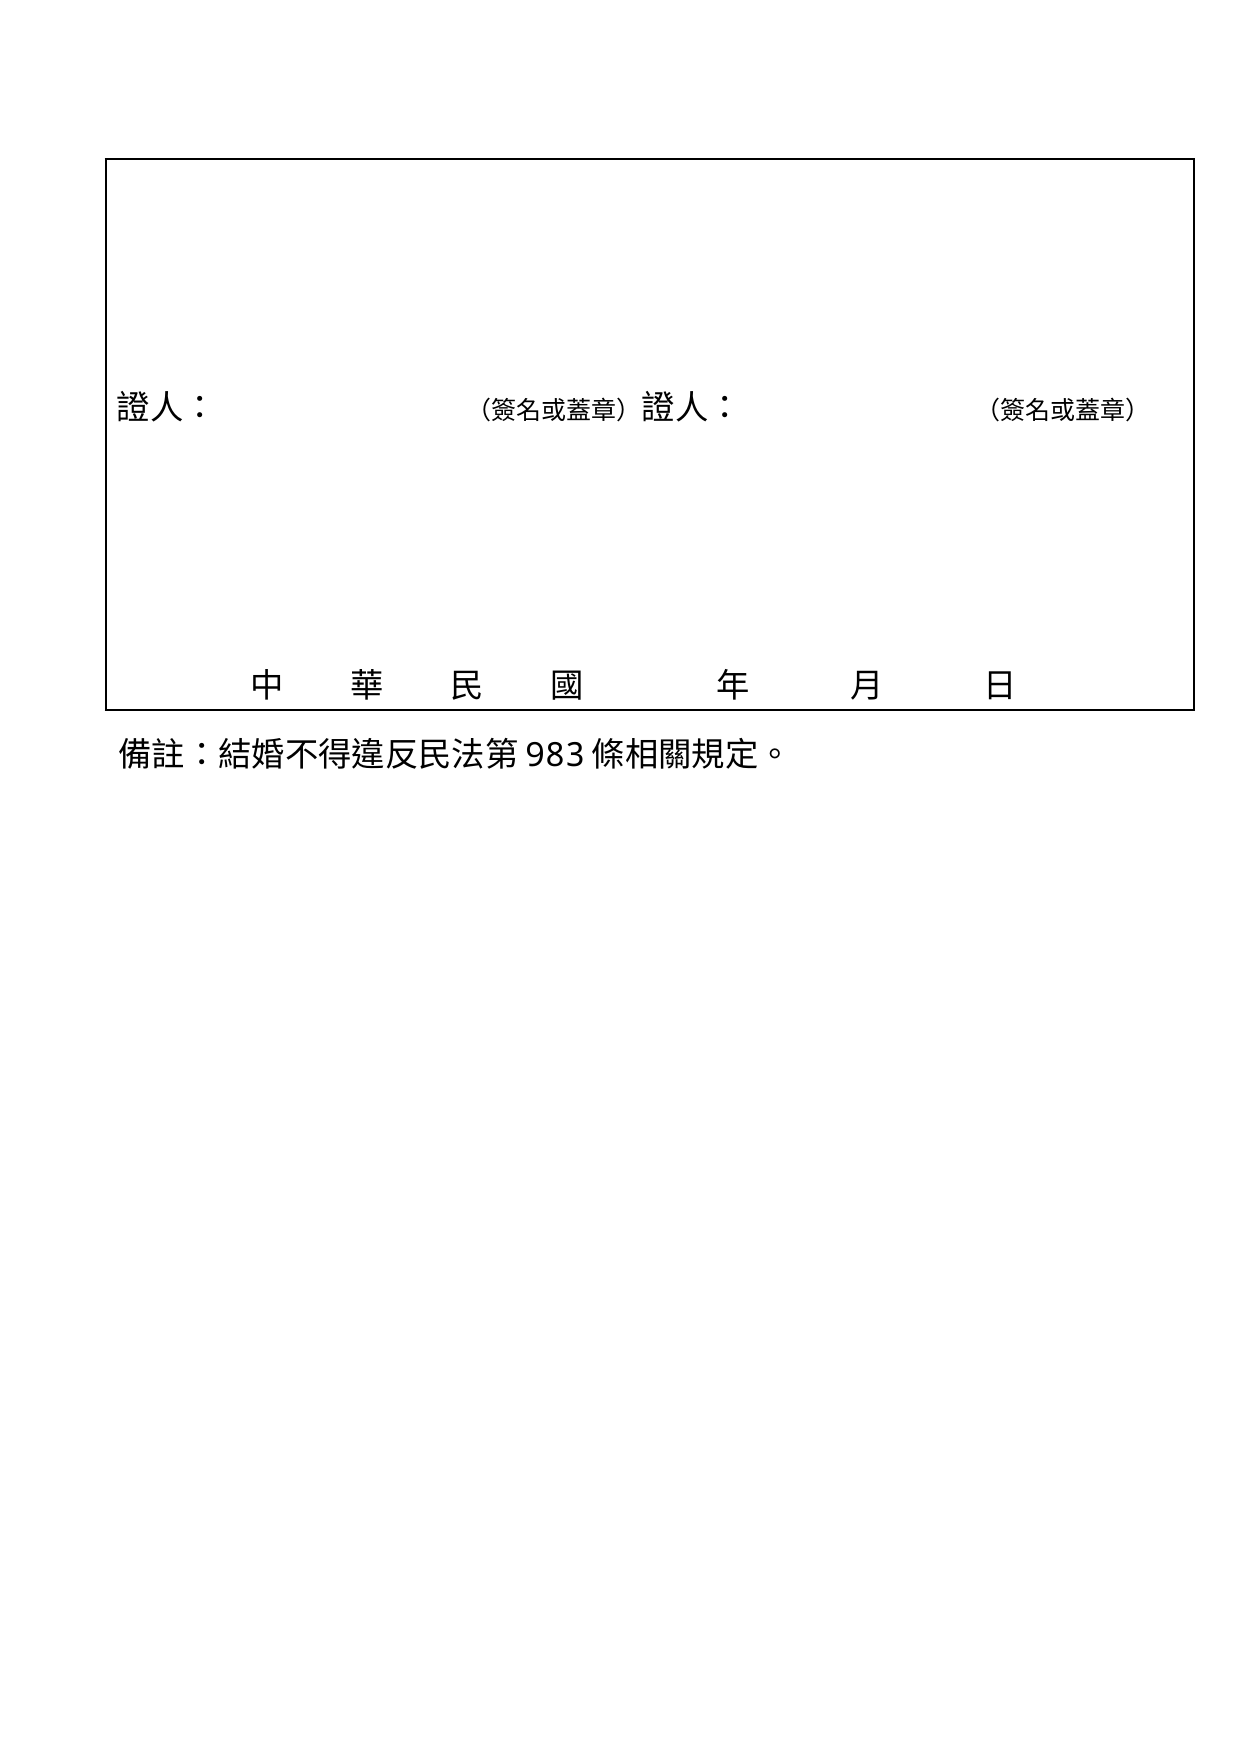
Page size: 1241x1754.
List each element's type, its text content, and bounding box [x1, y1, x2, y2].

text 備註：結婚不得違反民法第983條相關規定。 [118, 711, 1181, 773]
table_header 證人： （簽名或蓋章）證人： （簽名或蓋章） 中 華 民 國 年 月 日 [107, 160, 1193, 709]
